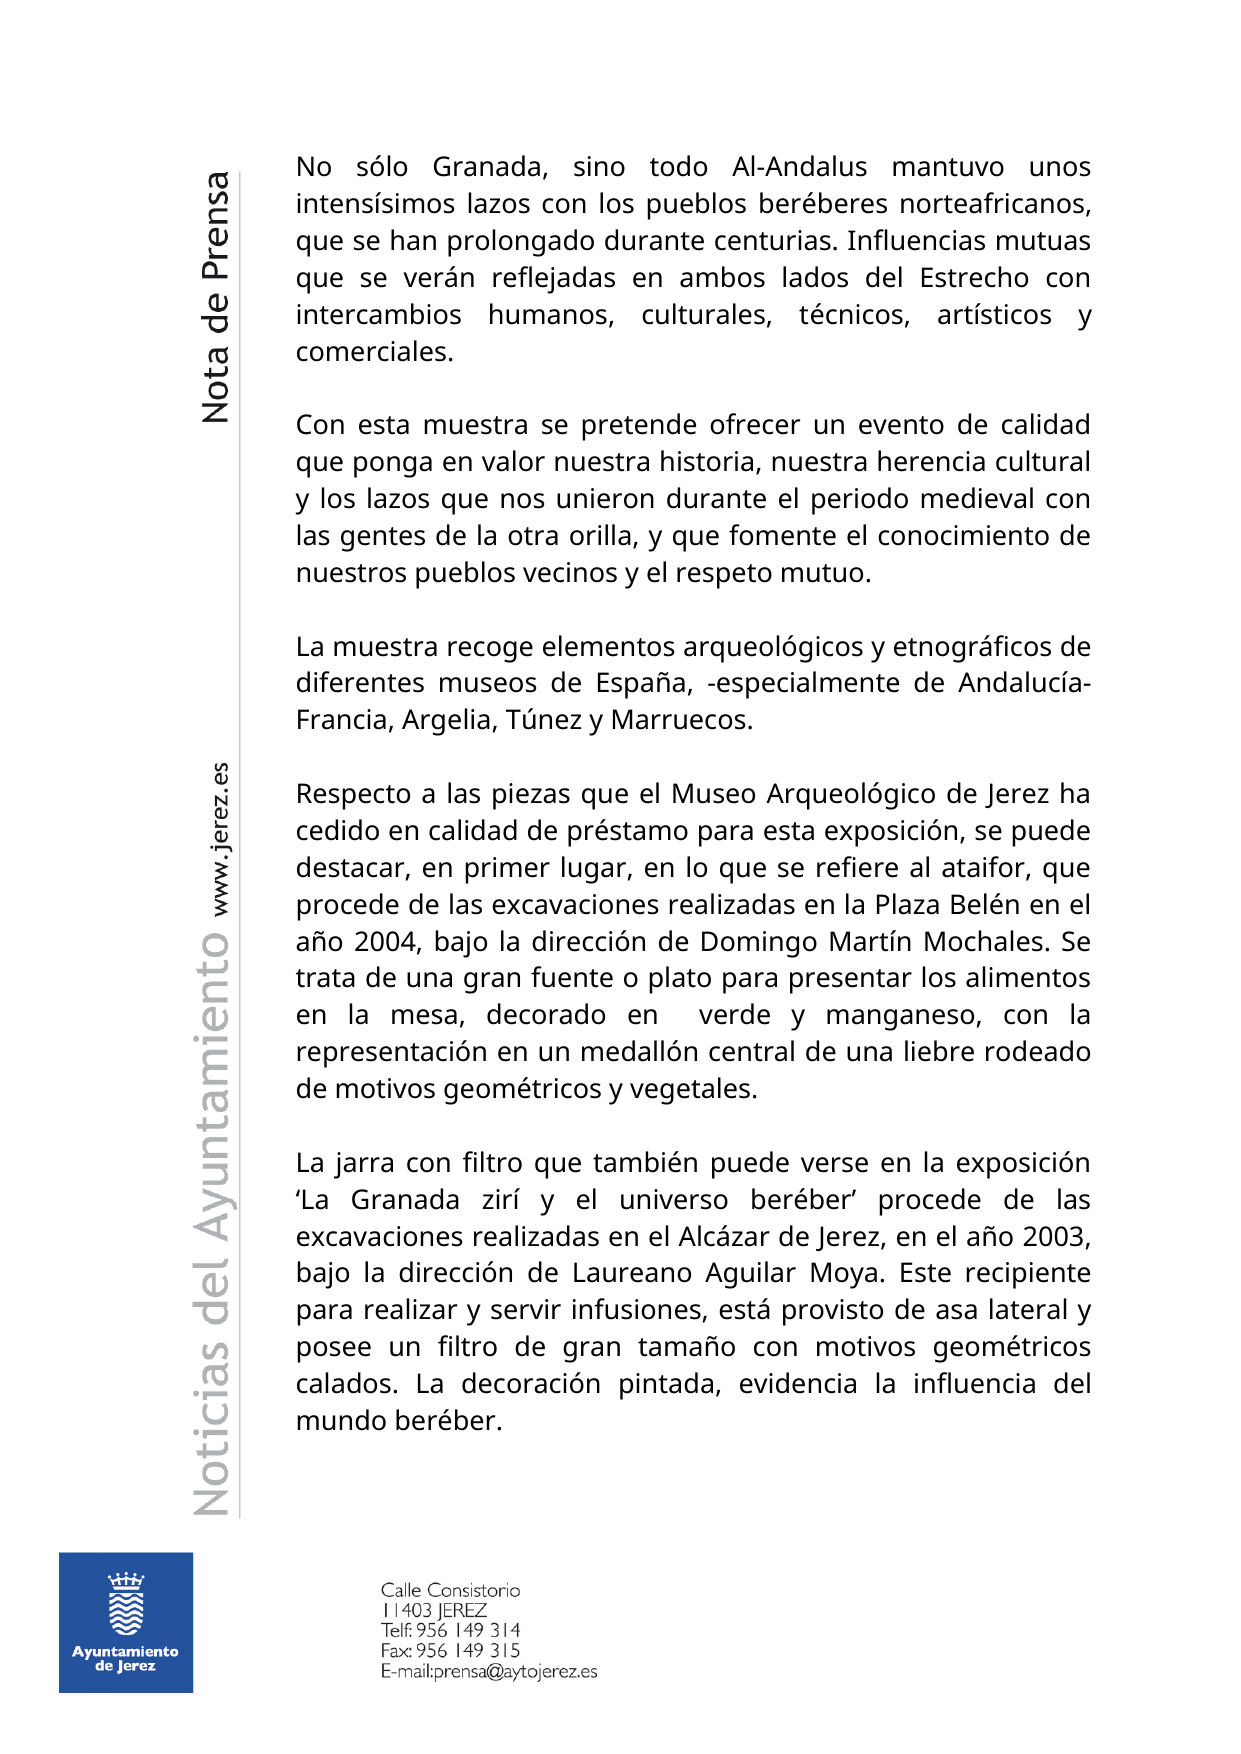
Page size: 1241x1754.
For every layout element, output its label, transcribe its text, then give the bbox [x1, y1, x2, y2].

picture [59, 171, 241, 1692]
text Respecto a las piezas que el Museo Arqueológico de Jerez ha cedido en calidad de préstamo para esta exposición, se puede destacar, en primer lugar, en lo que se refiere al ataifor, que procede de las excavaciones realizadas en la Plaza Belén en el año 2004, bajo la dirección de Domingo Martín Mochales. Se trata de una gran fuente o plato para presentar los alimentos en la mesa, decorado en verde y manganeso, con la representación en un medallón central de una liebre rodeado de motivos geométricos y vegetales. [295, 774, 1092, 1106]
picture [295, 1578, 649, 1683]
text La muestra recoge elementos arqueológicos y etnográficos de diferentes museos de España, -especialmente de Andalucía- Francia, Argelia, Túnez y Marruecos. [295, 627, 1092, 738]
text No sólo Granada, sino todo Al-Andalus mantuvo unos intensísimos lazos con los pueblos beréberes norteafricanos, que se han prolongado durante centurias. Influencias mutuas que se verán reflejadas en ambos lados del Estrecho con intercambios humanos, culturales, técnicos, artísticos y comerciales. [295, 148, 1092, 369]
text La jarra con filtro que también puede verse en la exposición ‘La Granada zirí y el universo beréber’ procede de las excavaciones realizadas en el Alcázar de Jerez, en el año 2003, bajo la dirección de Laureano Aguilar Moya. Este recipiente para realizar y servir infusiones, está provisto de asa lateral y posee un filtro de gran tamaño con motivos geométricos calados. La decoración pintada, evidencia la influencia del mundo beréber. [295, 1143, 1092, 1438]
text Con esta muestra se pretende ofrecer un evento de calidad que ponga en valor nuestra historia, nuestra herencia cultural y los lazos que nos unieron durante el periodo medieval con las gentes de la otra orilla, y que fomente el conocimiento de nuestros pueblos vecinos y el respeto mutuo. [295, 406, 1092, 590]
